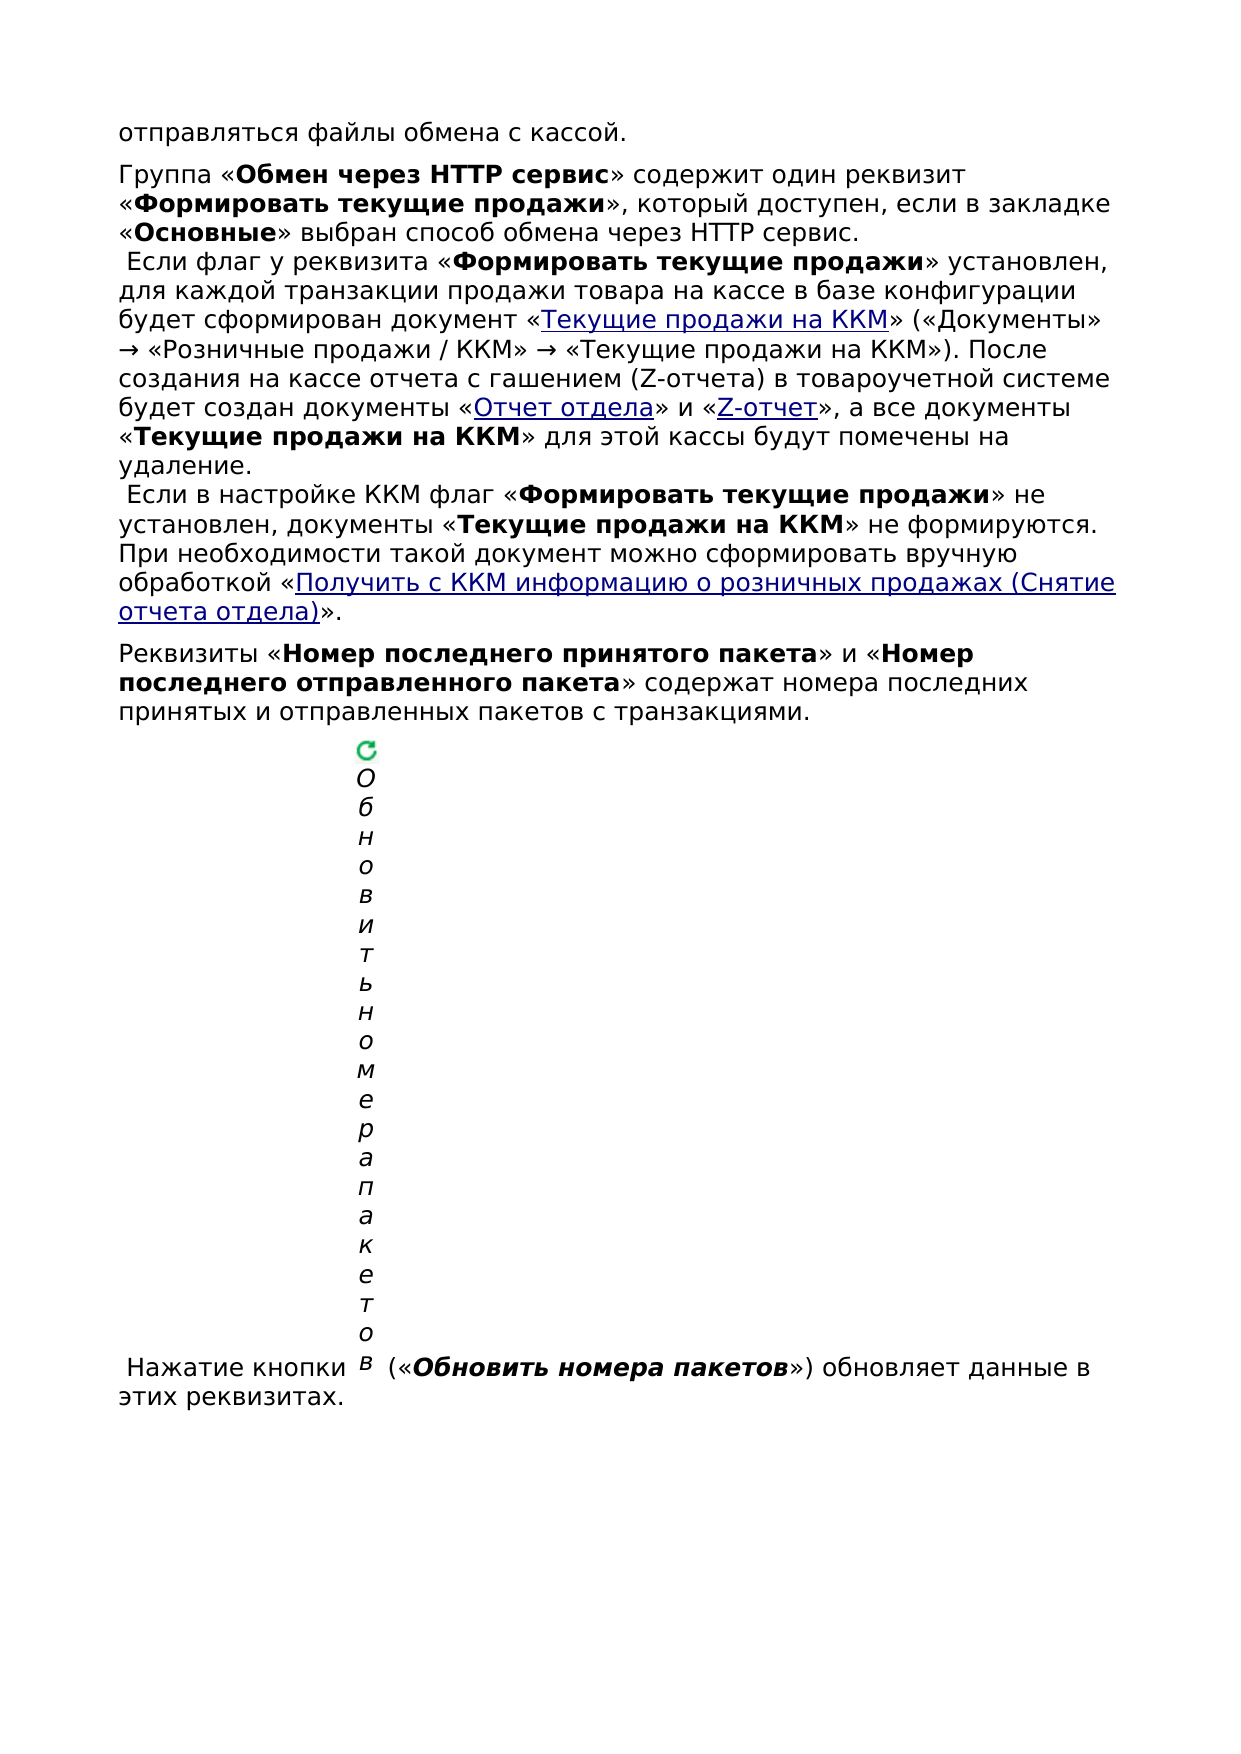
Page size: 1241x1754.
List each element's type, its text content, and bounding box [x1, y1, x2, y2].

text Реквизиты «Номер последнего принятого пакета» и «Номер последнего отправленного пакета» содержат номера последних принятых и отправленных пакетов с транзакциями. Нажатие кнопки («Обновить номера пакетов») обновляет данные в этих реквизитах. [118, 639, 1122, 1412]
text Группа «Обмен через HTTP сервис» содержит один реквизит «Формировать текущие продажи», который доступен, если в закладке «Основные» выбран способ обмена через HTTP сервис. Если флаг у реквизита «Формировать текущие продажи» установлен, для каждой транзакции продажи товара на кассе в базе конфигурации будет сформирован документ «Текущие продажи на ККМ» («Документы» → «Розничные продажи / ККМ» → «Текущие продажи на ККМ»). После создания на кассе отчета с гашением (Z-отчета) в товароучетной системе будет создан документы «Отчет отдела» и «Z-отчет», а все документы «Текущие продажи на ККМ» для этой кассы будут помечены на удаление. Если в настройке ККМ флаг «Формировать текущие продажи» не установлен, документы «Текущие продажи на ККМ» не формируются. При необходимости такой документ можно сформировать вручную обработкой «Получить с ККМ информацию о розничных продажах (Снятие отчета отдела)». [118, 160, 1122, 626]
text отправляться файлы обмена с кассой. [118, 118, 1122, 147]
picture [354, 738, 380, 764]
text Обновить номера пакетов [354, 764, 379, 1376]
